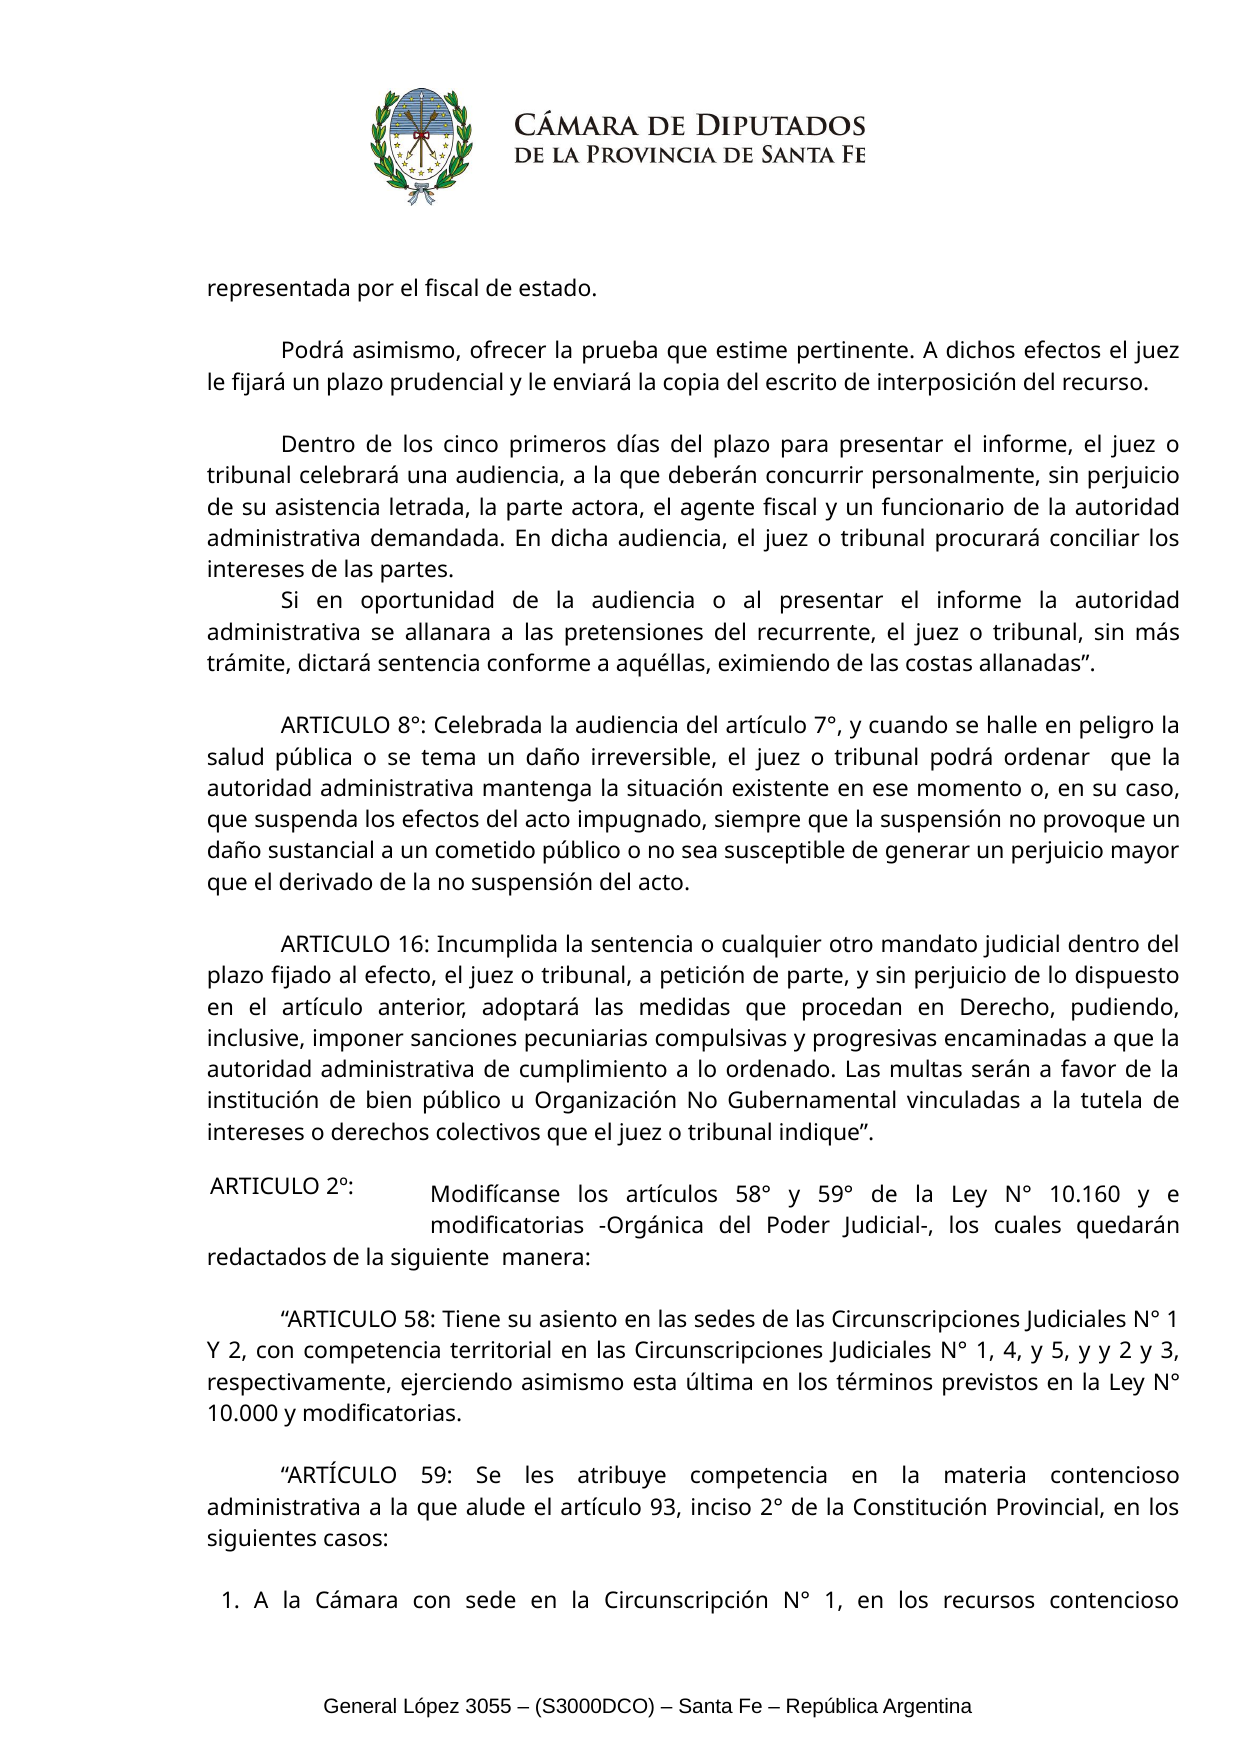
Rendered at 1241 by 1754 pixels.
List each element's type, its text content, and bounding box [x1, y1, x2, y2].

text Podrá asimismo, ofrecer la prueba que estime pertinente. A dichos efectos el juez le fijará un plazo prudencial y le enviará la copia del escrito de interposición del recurso. [207, 334, 1181, 397]
text “ARTICULO 58: Tiene su asiento en las sedes de las Circunscripciones Judiciales N° 1 Y 2, con competencia territorial en las Circunscripciones Judiciales N° 1, 4, y 5, y y 2 y 3, respectivamente, ejerciendo asimismo esta última en los términos previstos en la Ley N° 10.000 y modificatorias. [207, 1303, 1181, 1428]
text ARTICULO 2º: [210, 1170, 415, 1202]
text 1. A la Cámara con sede en la Circunscripción N° 1, en los recursos contencioso [207, 1584, 1181, 1615]
text ARTICULO 16: Incumplida la sentencia o cualquier otro mandato judicial dentro del plazo fijado al efecto, el juez o tribunal, a petición de parte, y sin perjuicio de lo dispuesto en el artículo anterior, adoptará las medidas que procedan en Derecho, pudiendo, inclusive, imponer sanciones pecuniarias compulsivas y progresivas encaminadas a que la autoridad administrativa de cumplimiento a lo ordenado. Las multas serán a favor de la institución de bien público u Organización No Gubernamental vinculadas a la tutela de intereses o derechos colectivos que el juez o tribunal indique”. [207, 928, 1181, 1147]
text Modifícanse los artículos 58° y 59° de la Ley N° 10.160 y e modificatorias -Orgánica del Poder Judicial-, los cuales quedarán redactados de la siguiente manera: [207, 1178, 1181, 1272]
picture [370, 88, 866, 210]
text ARTICULO 8°: Celebrada la audiencia del artículo 7°, y cuando se halle en peligro la salud pública o se tema un daño irreversible, el juez o tribunal podrá ordenar que la autoridad administrativa mantenga la situación existente en ese momento o, en su caso, que suspenda los efectos del acto impugnado, siempre que la suspensión no provoque un daño sustancial a un cometido público o no sea susceptible de generar un perjuicio mayor que el derivado de la no suspensión del acto. [207, 709, 1181, 897]
text “ARTÍCULO 59: Se les atribuye competencia en la materia contencioso administrativa a la que alude el artículo 93, inciso 2° de la Constitución Provincial, en los siguientes casos: [207, 1459, 1181, 1553]
text Si en oportunidad de la audiencia o al presentar el informe la autoridad administrativa se allanara a las pretensiones del recurrente, el juez o tribunal, sin más trámite, dictará sentencia conforme a aquéllas, eximiendo de las costas allanadas”. [207, 584, 1181, 678]
text Dentro de los cinco primeros días del plazo para presentar el informe, el juez o tribunal celebrará una audiencia, a la que deberán concurrir personalmente, sin perjuicio de su asistencia letrada, la parte actora, el agente fiscal y un funcionario de la autoridad administrativa demandada. En dicha audiencia, el juez o tribunal procurará conciliar los intereses de las partes. [207, 428, 1181, 584]
text representada por el fiscal de estado. [207, 272, 1181, 303]
